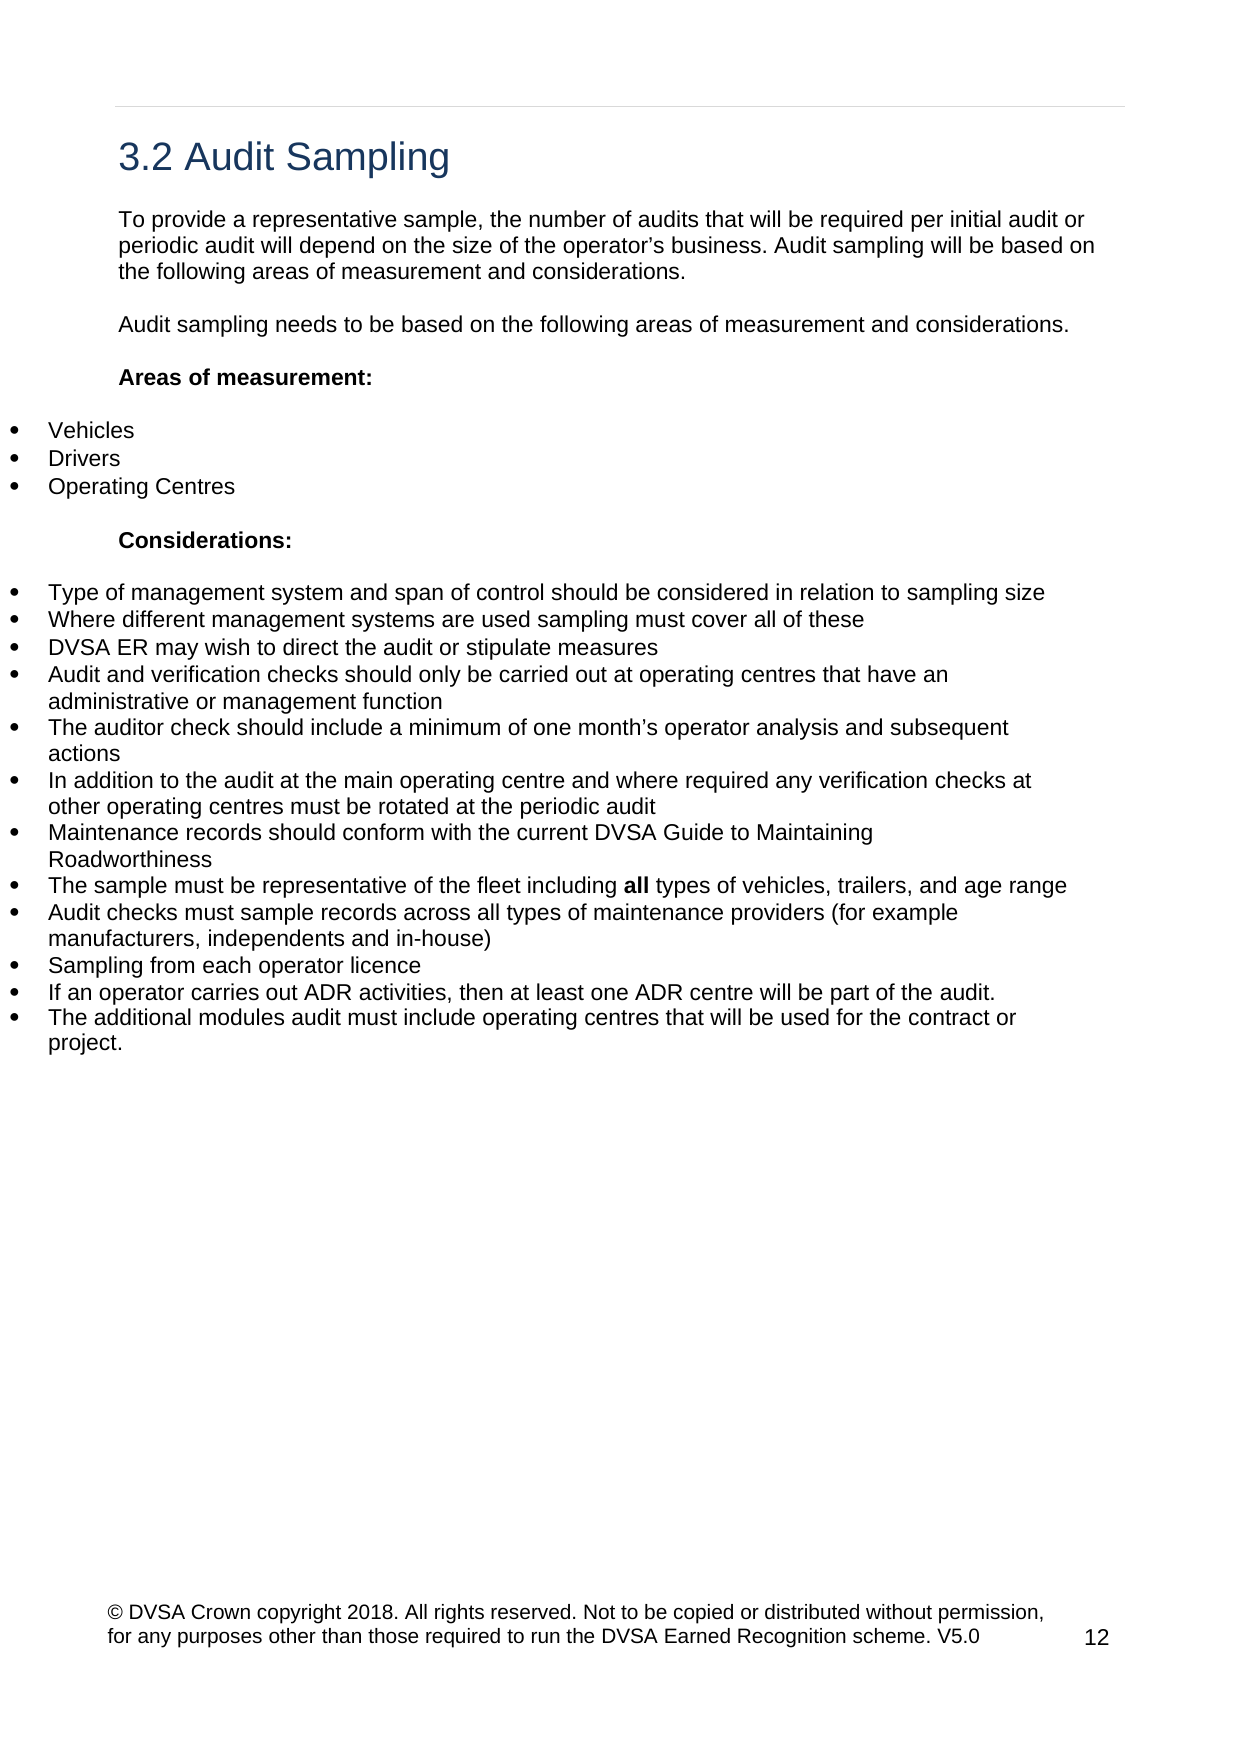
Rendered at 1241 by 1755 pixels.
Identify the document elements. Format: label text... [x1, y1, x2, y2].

text Audit sampling needs to be based on the following areas of measurement and considerations. [118, 311, 1241, 337]
list Audit checks must sample records across all types of maintenance providers (for example manufacturers, independents and in-house) [10, 898, 1105, 951]
list DVSA ER may wish to direct the audit or stipulate measures [10, 633, 1241, 661]
list The auditor check should include a minimum of one month’s operator analysis and subsequent actions [10, 714, 1029, 767]
subtitle Considerations: [118, 527, 1241, 553]
list Vehicles [10, 416, 1241, 444]
subtitle Audit Sampling [118, 134, 1241, 179]
list Sampling from each operator licence [10, 951, 1241, 979]
list Where different management systems are used sampling must cover all of these [10, 606, 1241, 633]
list Type of management system and span of control should be considered in relation to sampling size [10, 579, 1046, 606]
subtitle Areas of measurement: [118, 364, 1241, 390]
list If an operator carries out ADR activities, then at least one ADR centre will be part of the audit. [10, 979, 1073, 1005]
list The sample must be representative of the fleet including all types of vehicles, trailers, and age range [10, 872, 1104, 898]
list In addition to the audit at the main operating centre and where required any verification checks at other operating centres must be rotated at the periodic audit [10, 767, 1074, 819]
text To provide a representative sample, the number of audits that will be required per initial audit or periodic audit will depend on the size of the operator’s business. Audit sampling will be based on the following areas of measurement and considerations. [118, 206, 1097, 284]
list The additional modules audit must include operating centres that will be used for the contract or project. [10, 1005, 1048, 1055]
list Operating Centres [10, 472, 1241, 500]
list Drivers [10, 444, 1241, 472]
list Audit and verification checks should only be carried out at operating centres that have an administrative or management function [10, 661, 1095, 714]
list Maintenance records should conform with the current DVSA Guide to Maintaining Roadworthiness [10, 819, 1020, 872]
